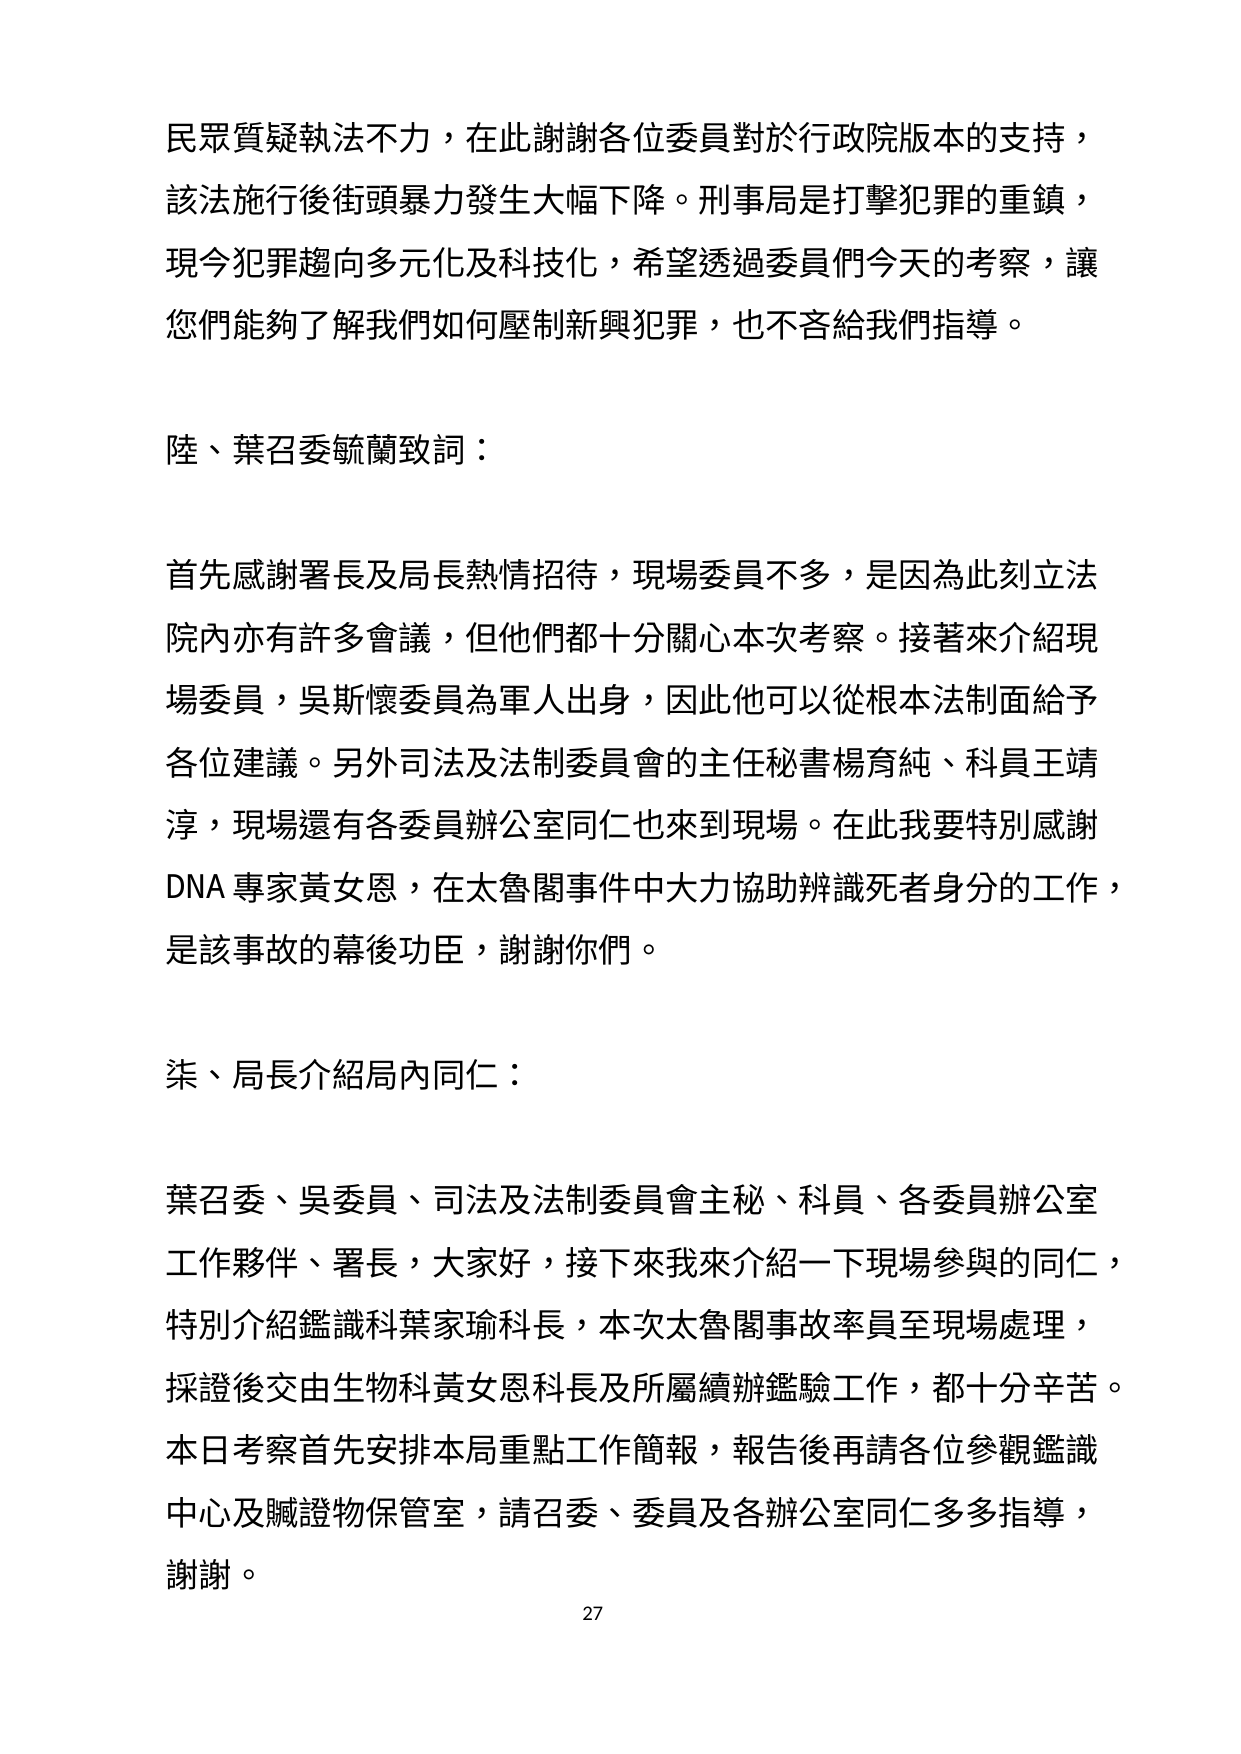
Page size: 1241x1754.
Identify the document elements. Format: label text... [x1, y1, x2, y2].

text 柒、局長介紹局內同仁： [165, 1032, 1110, 1094]
text 陸、葉召委毓蘭致詞： [165, 407, 1110, 469]
text 首先感謝署長及局長熱情招待，現場委員不多，是因為此刻立法院內亦有許多會議，但他們都十分關心本次考察。接著來介紹現場委員，吳斯懷委員為軍人出身，因此他可以從根本法制面給予各位建議。另外司法及法制委員會的主任秘書楊育純、科員王靖淳，現場還有各委員辦公室同仁也來到現場。在此我要特別感謝DNA專家黃女恩，在太魯閣事件中大力協助辨識死者身分的工作，是該事故的幕後功臣，謝謝你們。 [165, 532, 1110, 969]
text 我們竭誠歡迎司法及法制委員會葉召委及各委員至警政署刑事警察局來考察。治安維護，警方責無旁貸，在立法院不論是內政委員會還是司法及法制委員會，都給我們一定的支持，尤其是在上個會期通過刑法第135條(妨害公務執行及職務強制罪)、136條（聚眾妨害公務罪）妨害公務加重刑責，以維護公務人員執法威信及執法安全。另外刑法第149條（公然聚眾不遵令解散罪）、150條（公然聚眾施強暴脅迫罪），警方過去處理街頭暴力都是以社會秩序維護法裁罰，惟法律制裁力不夠，更屢次遭受媒體、民眾質疑執法不力，在此謝謝各位委員對於行政院版本的支持，該法施行後街頭暴力發生大幅下降。刑事局是打擊犯罪的重鎮，現今犯罪趨向多元化及科技化，希望透過委員們今天的考察，讓您們能夠了解我們如何壓制新興犯罪，也不吝給我們指導。 [165, 94, 1110, 344]
text 葉召委、吳委員、司法及法制委員會主秘、科員、各委員辦公室工作夥伴、署長，大家好，接下來我來介紹一下現場參與的同仁，特別介紹鑑識科葉家瑜科長，本次太魯閣事故率員至現場處理，採證後交由生物科黃女恩科長及所屬續辦鑑驗工作，都十分辛苦。本日考察首先安排本局重點工作簡報，報告後再請各位參觀鑑識中心及贓證物保管室，請召委、委員及各辦公室同仁多多指導，謝謝。 [165, 1157, 1110, 1594]
